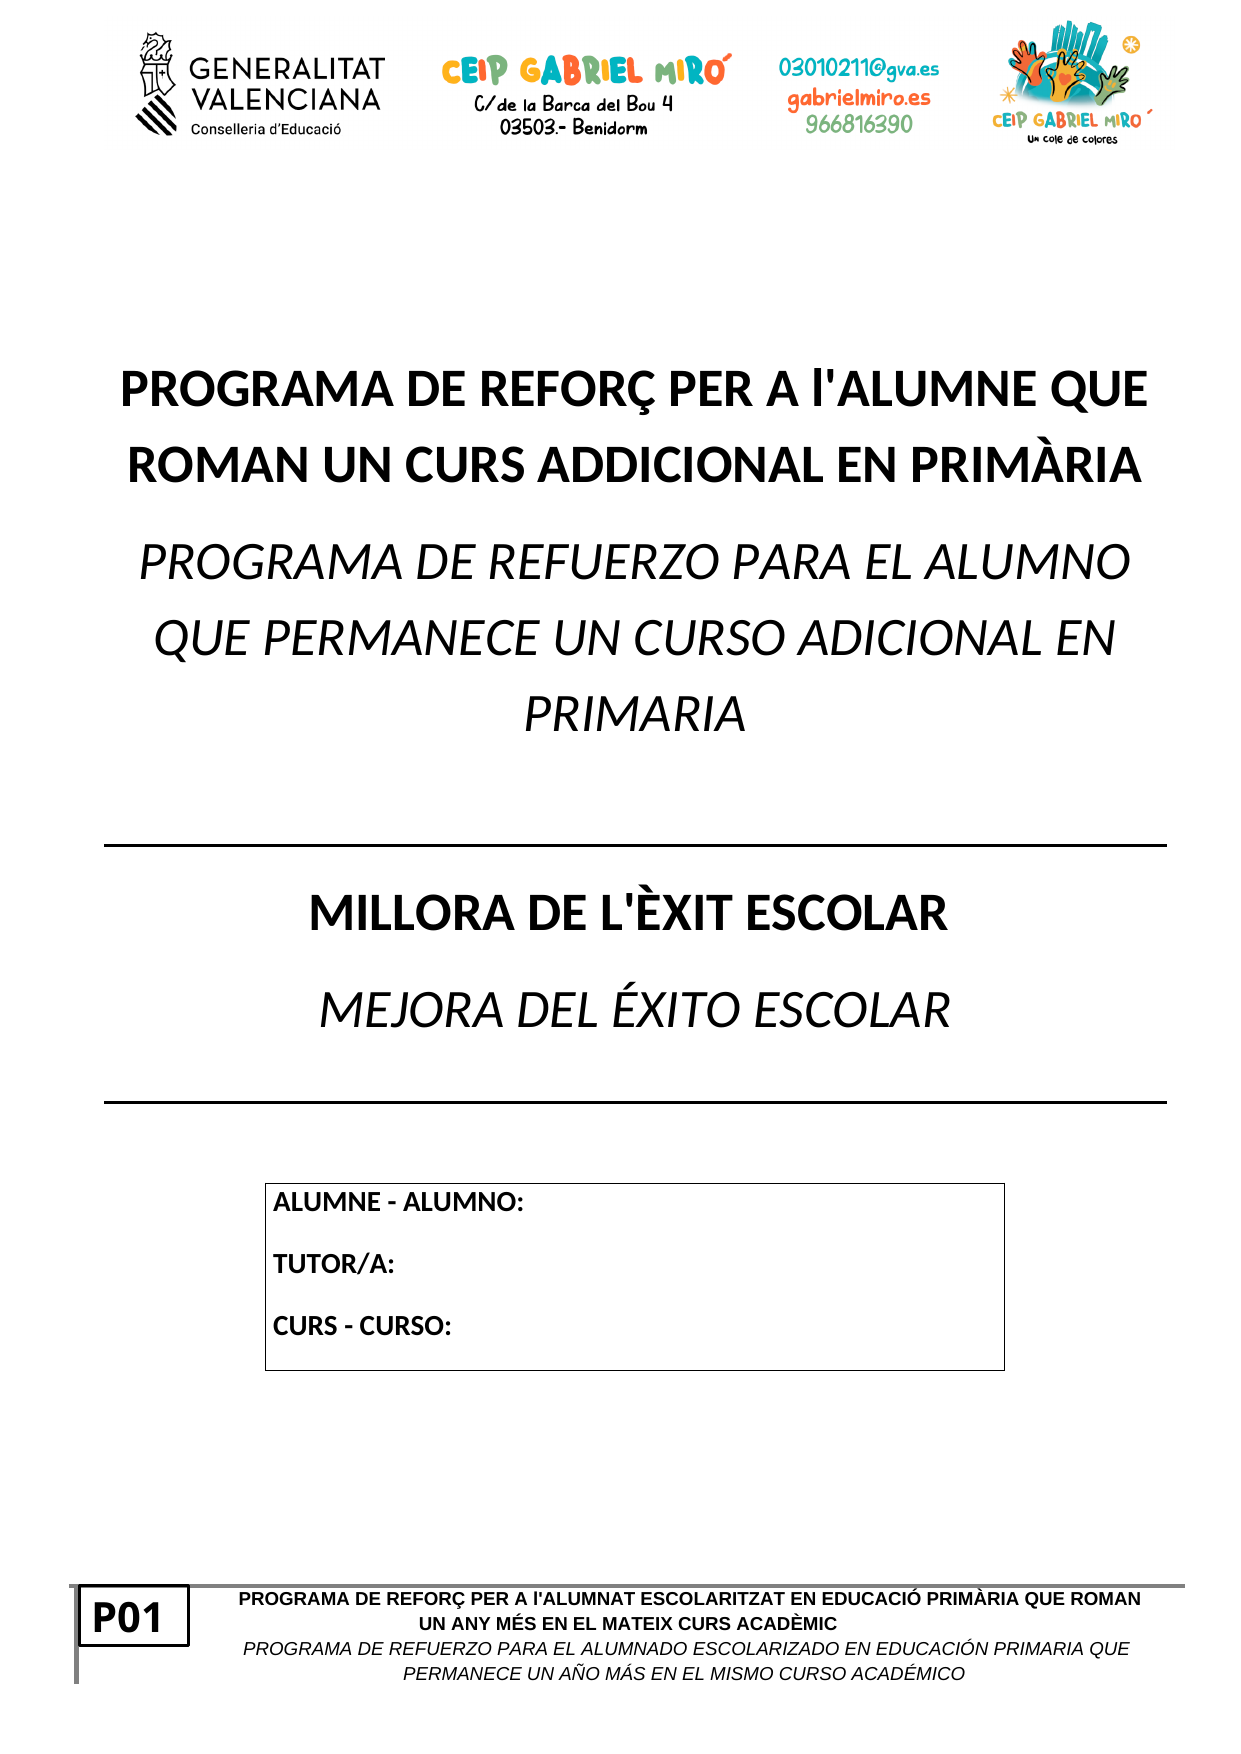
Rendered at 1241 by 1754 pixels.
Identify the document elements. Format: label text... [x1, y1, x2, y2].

text PROGRAMA DE REFUERZO PARA EL ALUMNO QUE PERMANECE UN CURSO ADICIONAL EN PRIMARIA [103, 526, 1167, 745]
table_header ALUMNE - ALUMNO: TUTOR/A: CURS - CURSO: [266, 1184, 1004, 1370]
picture [103, 16, 1175, 150]
text MILLORA DE L'ÈXIT ESCOLAR [103, 877, 1167, 944]
text PROGRAMA DE REFORÇ PER A l'ALUMNE QUE ROMAN UN CURS ADDICIONAL EN PRIMÀRIA [103, 353, 1167, 496]
text MEJORA DEL ÉXITO ESCOLAR [103, 974, 1167, 1041]
